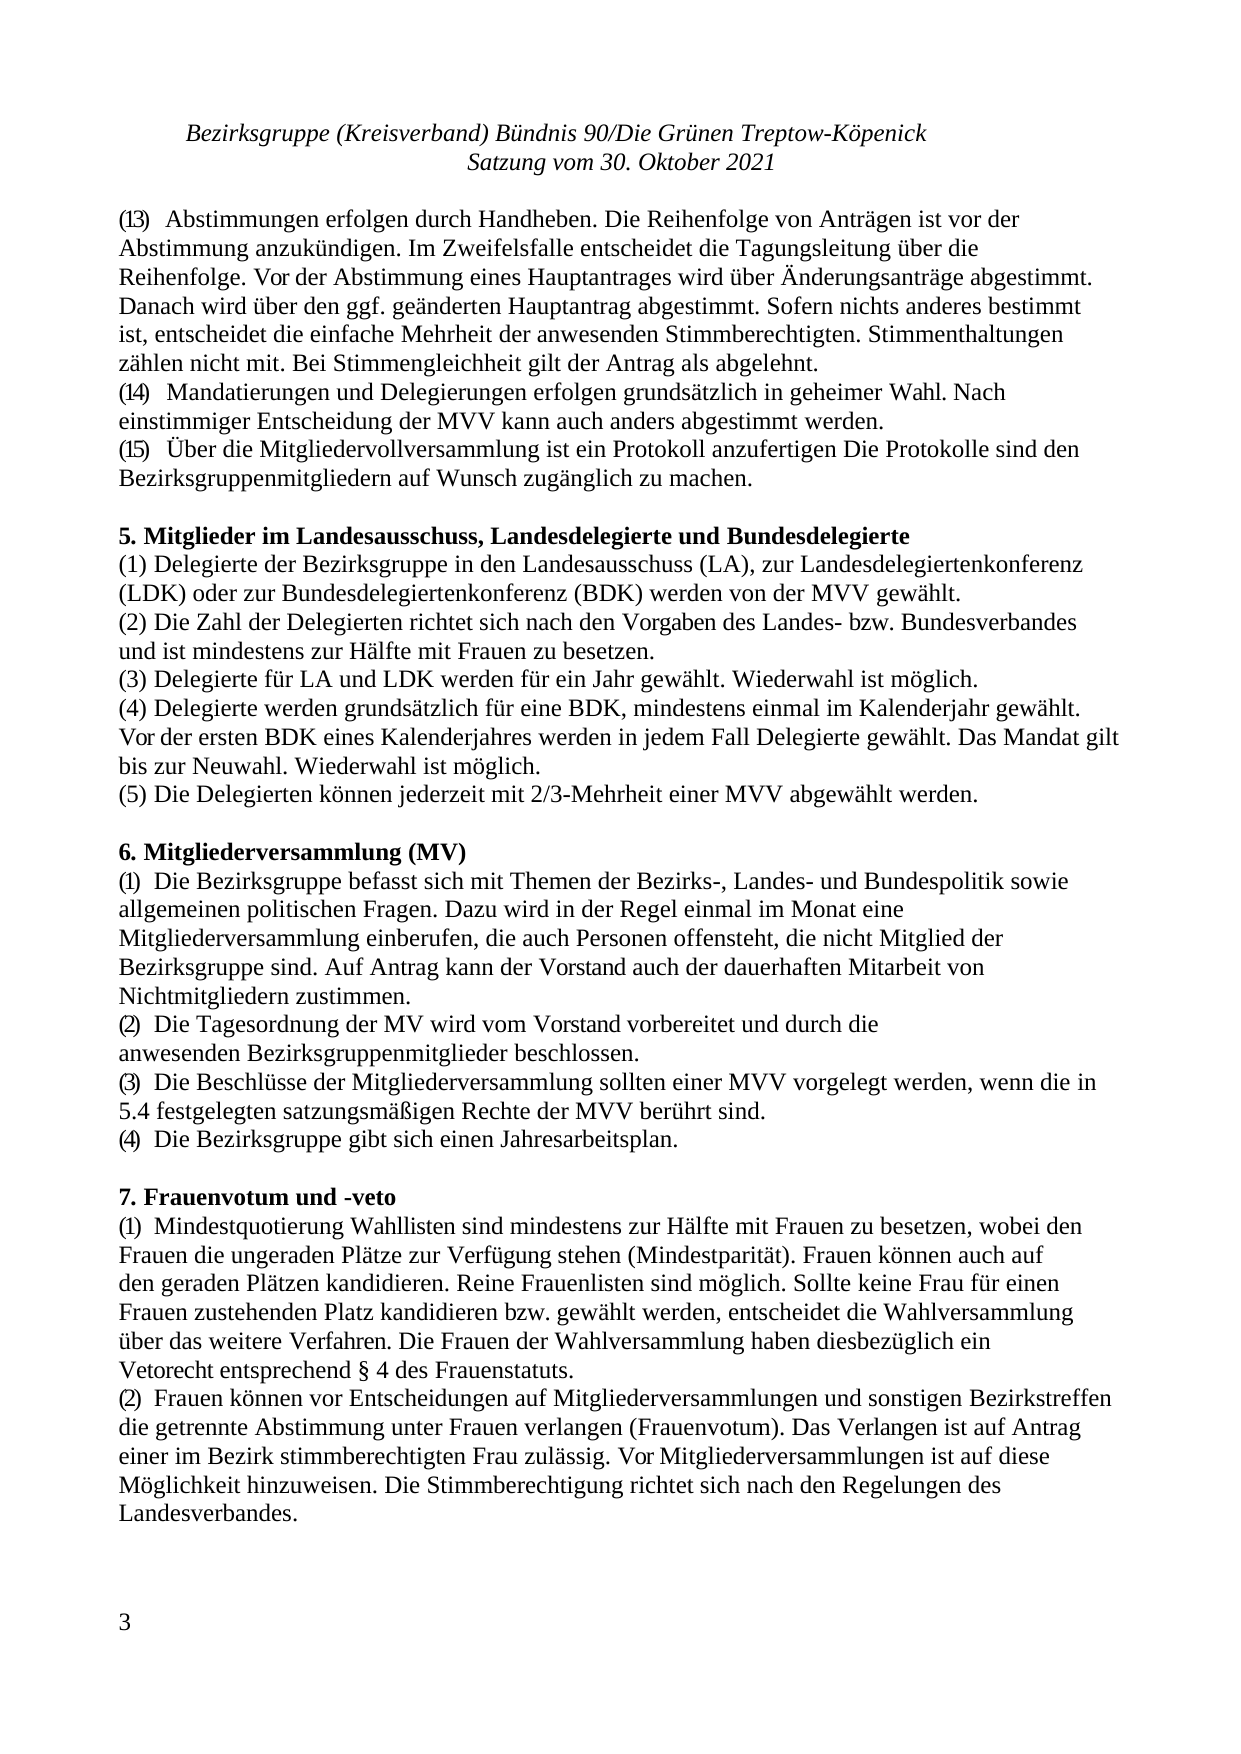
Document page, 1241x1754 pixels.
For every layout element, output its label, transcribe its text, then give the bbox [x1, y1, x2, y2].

list Mandatierungen und Delegierungen erfolgen grundsätzlich in geheimer Wahl. Nach einstimmiger Entscheidung der MVV kann auch anders abgestimmt werden. [118, 377, 1007, 434]
list Delegierte der Bezirksgruppe in den Landesausschuss (LA), zur Landesdelegiertenkonferenz (LDK) oder zur Bundesdelegiertenkonferenz (BDK) werden von der MVV gewählt. [118, 549, 1084, 607]
list Delegierte für LA und LDK werden für ein Jahr gewählt. Wiederwahl ist möglich. [118, 664, 1134, 693]
list Delegierte werden grundsätzlich für eine BDK, mindestens einmal im Kalenderjahr gewählt. Vor der ersten BDK eines Kalenderjahres werden in jedem Fall Delegierte gewählt. Das Mandat gilt bis zur Neuwahl. Wiederwahl ist möglich. [118, 693, 1120, 779]
subtitle Mitglieder im Landesausschuss, Landesdelegierte und Bundesdelegierte [118, 521, 1134, 549]
list Über die Mitgliedervollversammlung ist ein Protokoll anzufertigen Die Protokolle sind den Bezirksgruppenmitgliedern auf Wunsch zugänglich zu machen. [118, 434, 1081, 492]
text 5.4 festgelegten satzungsmäßigen Rechte der MVV berührt sind. [118, 1096, 1134, 1124]
list Die Beschlüsse der Mitgliederversammlung sollten einer MVV vorgelegt werden, wenn die in [118, 1067, 1134, 1096]
subtitle Mitgliederversammlung (MV) [118, 837, 1134, 866]
list Die Zahl der Delegierten richtet sich nach den Vorgaben des Landes- bzw. Bundesverbandes und ist mindestens zur Hälfte mit Frauen zu besetzen. [118, 607, 1116, 664]
list Abstimmungen erfolgen durch Handheben. Die Reihenfolge von Anträgen ist vor der Abstimmung anzukündigen. Im Zweifelsfalle entscheidet die Tagungsleitung über die Reihenfolge. Vor der Abstimmung eines Hauptantrages wird über Änderungsanträge abgestimmt. Danach wird über den ggf. geänderten Hauptantrag abgestimmt. Sofern nichts anderes bestimmt ist, entscheidet die einfache Mehrheit der anwesenden Stimmberechtigten. Stimmenthaltungen zählen nicht mit. Bei Stimmengleichheit gilt der Antrag als abgelehnt. [118, 204, 1112, 377]
list Die Tagesordnung der MV wird vom Vorstand vorbereitet und durch die anwesenden Bezirksgruppenmitglieder beschlossen. [118, 1009, 1006, 1067]
list Frauen können vor Entscheidungen auf Mitgliederversammlungen und sonstigen Bezirkstreffen die getrennte Abstimmung unter Frauen verlangen (Frauenvotum). Das Verlangen ist auf Antrag einer im Bezirk stimmberechtigten Frau zulässig. Vor Mitgliederversammlungen ist auf diese Möglichkeit hinzuweisen. Die Stimmberechtigung richtet sich nach den Regelungen des Landesverbandes. [118, 1383, 1112, 1527]
list Die Bezirksgruppe befasst sich mit Themen der Bezirks-, Landes- und Bundespolitik sowie allgemeinen politischen Fragen. Dazu wird in der Regel einmal im Monat eine Mitgliederversammlung einberufen, die auch Personen offensteht, die nicht Mitglied der Bezirksgruppe sind. Auf Antrag kann der Vorstand auch der dauerhaften Mitarbeit von Nichtmitgliedern zustimmen. [118, 866, 1069, 1009]
subtitle Frauenvotum und -veto [118, 1182, 1134, 1211]
list Mindestquotierung Wahllisten sind mindestens zur Hälfte mit Frauen zu besetzen, wobei den Frauen die ungeraden Plätze zur Verfügung stehen (Mindestparität). Frauen können auch auf den geraden Plätzen kandidieren. Reine Frauenlisten sind möglich. Sollte keine Frau für einen Frauen zustehenden Platz kandidieren bzw. gewählt werden, entscheidet die Wahlversammlung über das weitere Verfahren. Die Frauen der Wahlversammlung haben diesbezüglich ein Vetorecht entsprechend § 4 des Frauenstatuts. [118, 1211, 1084, 1383]
list Die Delegierten können jederzeit mit 2/3-Mehrheit einer MVV abgewählt werden. [118, 779, 1134, 808]
list Die Bezirksgruppe gibt sich einen Jahresarbeitsplan. [118, 1124, 1134, 1153]
